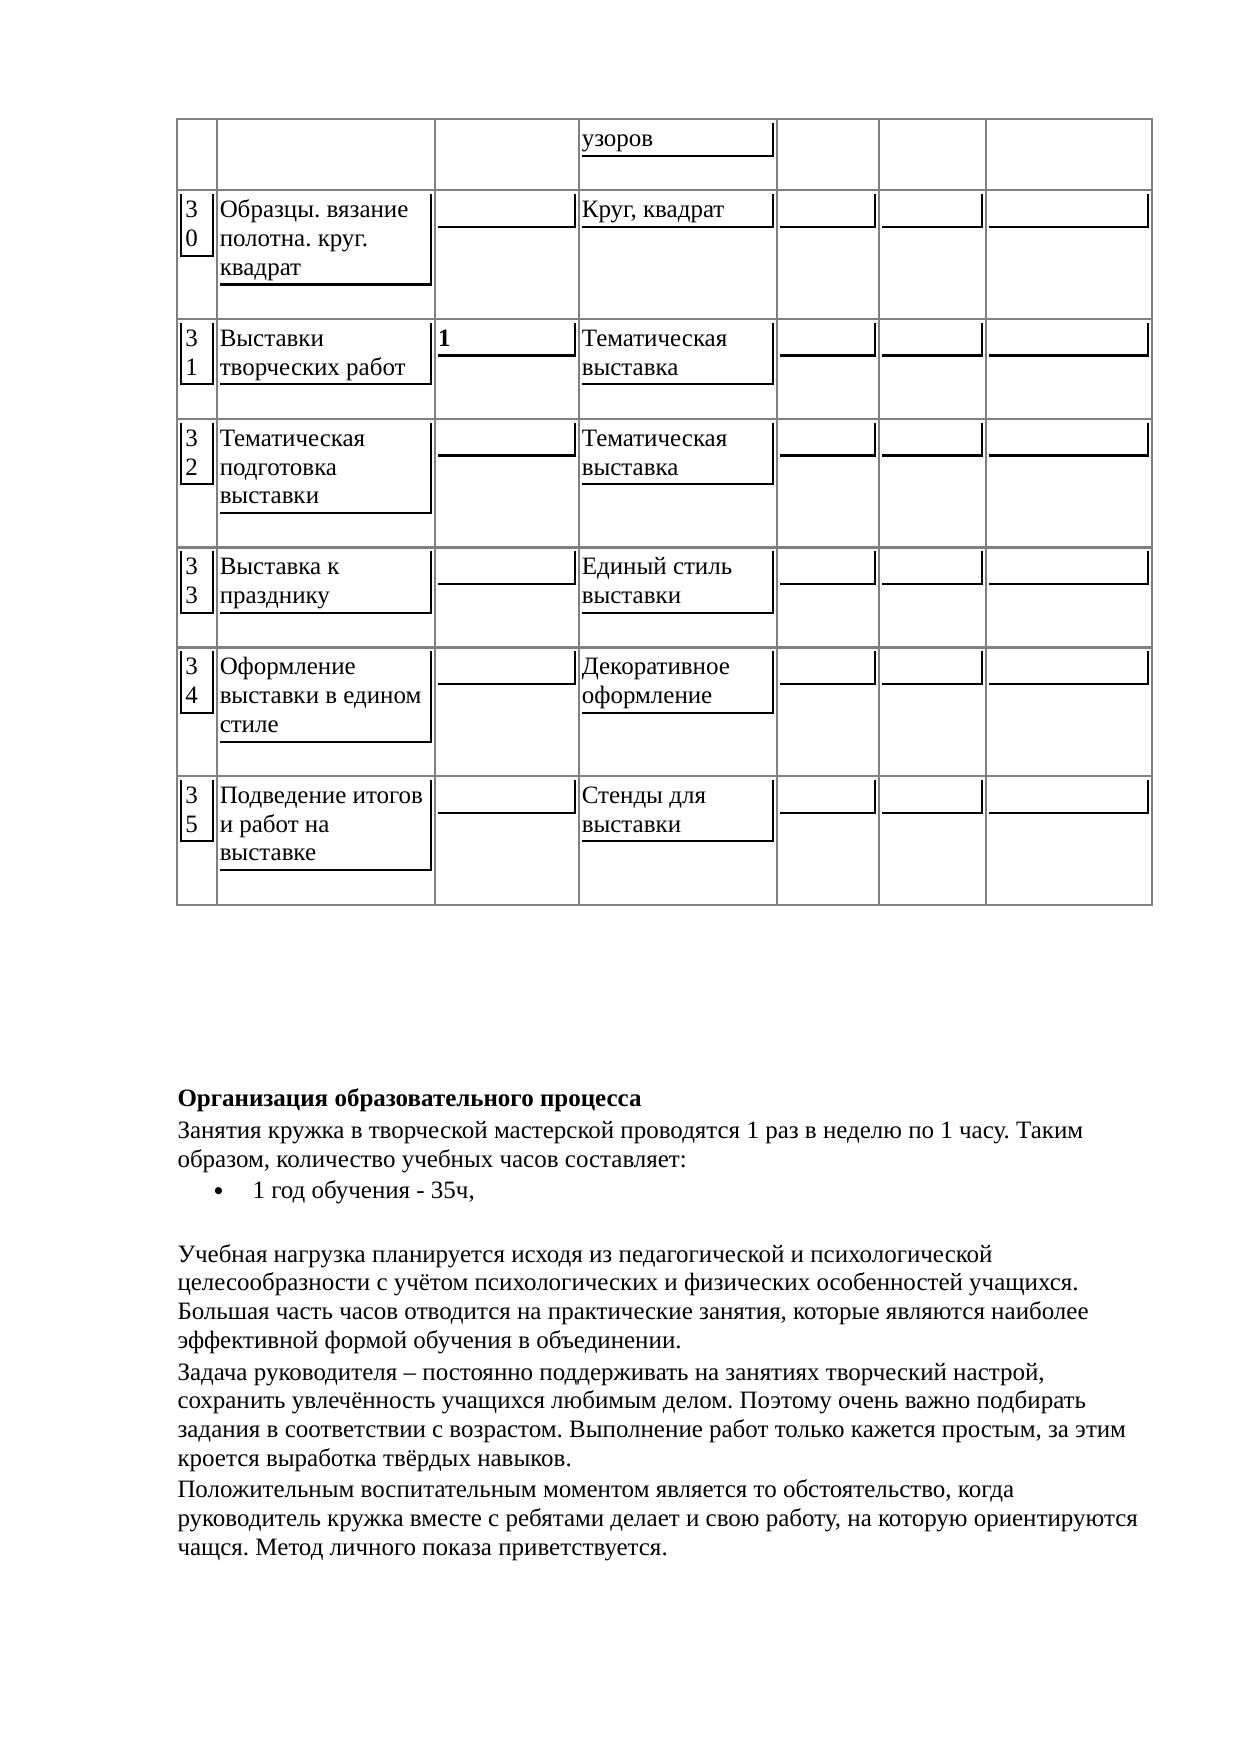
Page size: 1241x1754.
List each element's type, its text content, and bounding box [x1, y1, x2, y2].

table_cell [436, 420, 578, 546]
table_cell [436, 120, 578, 189]
table_cell [436, 191, 578, 318]
table_cell [778, 191, 878, 318]
table_cell [436, 777, 578, 904]
table_cell [987, 120, 1151, 189]
table_cell Образцы. вязание полотна. круг. квадрат [218, 191, 434, 318]
table_cell 30 [178, 191, 216, 318]
table_cell [880, 777, 985, 904]
table_cell Выставка к празднику [218, 549, 434, 646]
table_cell [778, 420, 878, 546]
text Организация образовательного процесса [177, 1083, 1152, 1112]
table_cell [880, 120, 985, 189]
text Положительным воспитательным моментом является то обстоятельство, когда руководитель кружка вместе с ребятами делает и свою работу, на которую ориентируются чащся. Метод личного показа приветствуется. [177, 1474, 1152, 1561]
table_cell [880, 549, 985, 646]
table_cell [880, 649, 985, 775]
table_cell 32 [178, 420, 216, 546]
table_cell [987, 777, 1151, 904]
table_cell [778, 320, 878, 418]
table_cell [987, 420, 1151, 546]
table_cell Тематическая выставка [580, 420, 776, 546]
table_cell [778, 549, 878, 646]
table_cell [218, 120, 434, 189]
table_cell [987, 549, 1151, 646]
table_cell [880, 420, 985, 546]
table_cell Подведение итогов и работ на выставке [218, 777, 434, 904]
text Занятия кружка в творческой мастерской проводятся 1 раз в неделю по 1 часу. Таким образом, количество учебных часов составляет: [177, 1115, 1152, 1172]
table_cell 1 [436, 320, 578, 418]
table_cell [436, 549, 578, 646]
text Учебная нагрузка планируется исходя из педагогической и психологической целесообразности с учётом психологических и физических особенностей учащихся. Большая часть часов отводится на практические занятия, которые являются наиболее эффективной формой обучения в объединении. [177, 1239, 1152, 1354]
table_cell [778, 649, 878, 775]
table_cell 31 [178, 320, 216, 418]
table_cell Единый стиль выставки [580, 549, 776, 646]
table_cell [880, 191, 985, 318]
table_cell Тематическая выставка [580, 320, 776, 418]
table_cell [778, 120, 878, 189]
table_cell [987, 320, 1151, 418]
table_cell [778, 777, 878, 904]
table_cell Выставки творческих работ [218, 320, 434, 418]
table_cell [178, 120, 216, 189]
table_cell [880, 320, 985, 418]
table_cell узоров [580, 120, 776, 189]
list 1 год обучения - 35ч, [215, 1175, 1152, 1204]
table_cell Тематическая подготовка выставки [218, 420, 434, 546]
table_cell Стенды для выставки [580, 777, 776, 904]
table_cell 33 [178, 549, 216, 646]
table_cell [436, 649, 578, 775]
table_cell 35 [178, 777, 216, 904]
table_cell Круг, квадрат [580, 191, 776, 318]
table_cell [987, 649, 1151, 775]
table_cell [987, 191, 1151, 318]
table_cell Оформление выставки в едином стиле [218, 649, 434, 775]
table_cell 34 [178, 649, 216, 775]
table_cell Декоративное оформление [580, 649, 776, 775]
text Задача руководителя – постоянно поддерживать на занятиях творческий настрой, сохранить увлечённость учащихся любимым делом. Поэтому очень важно подбирать задания в соответствии с возрастом. Выполнение работ только кажется простым, за этим кроется выработка твёрдых навыков. [177, 1357, 1152, 1472]
